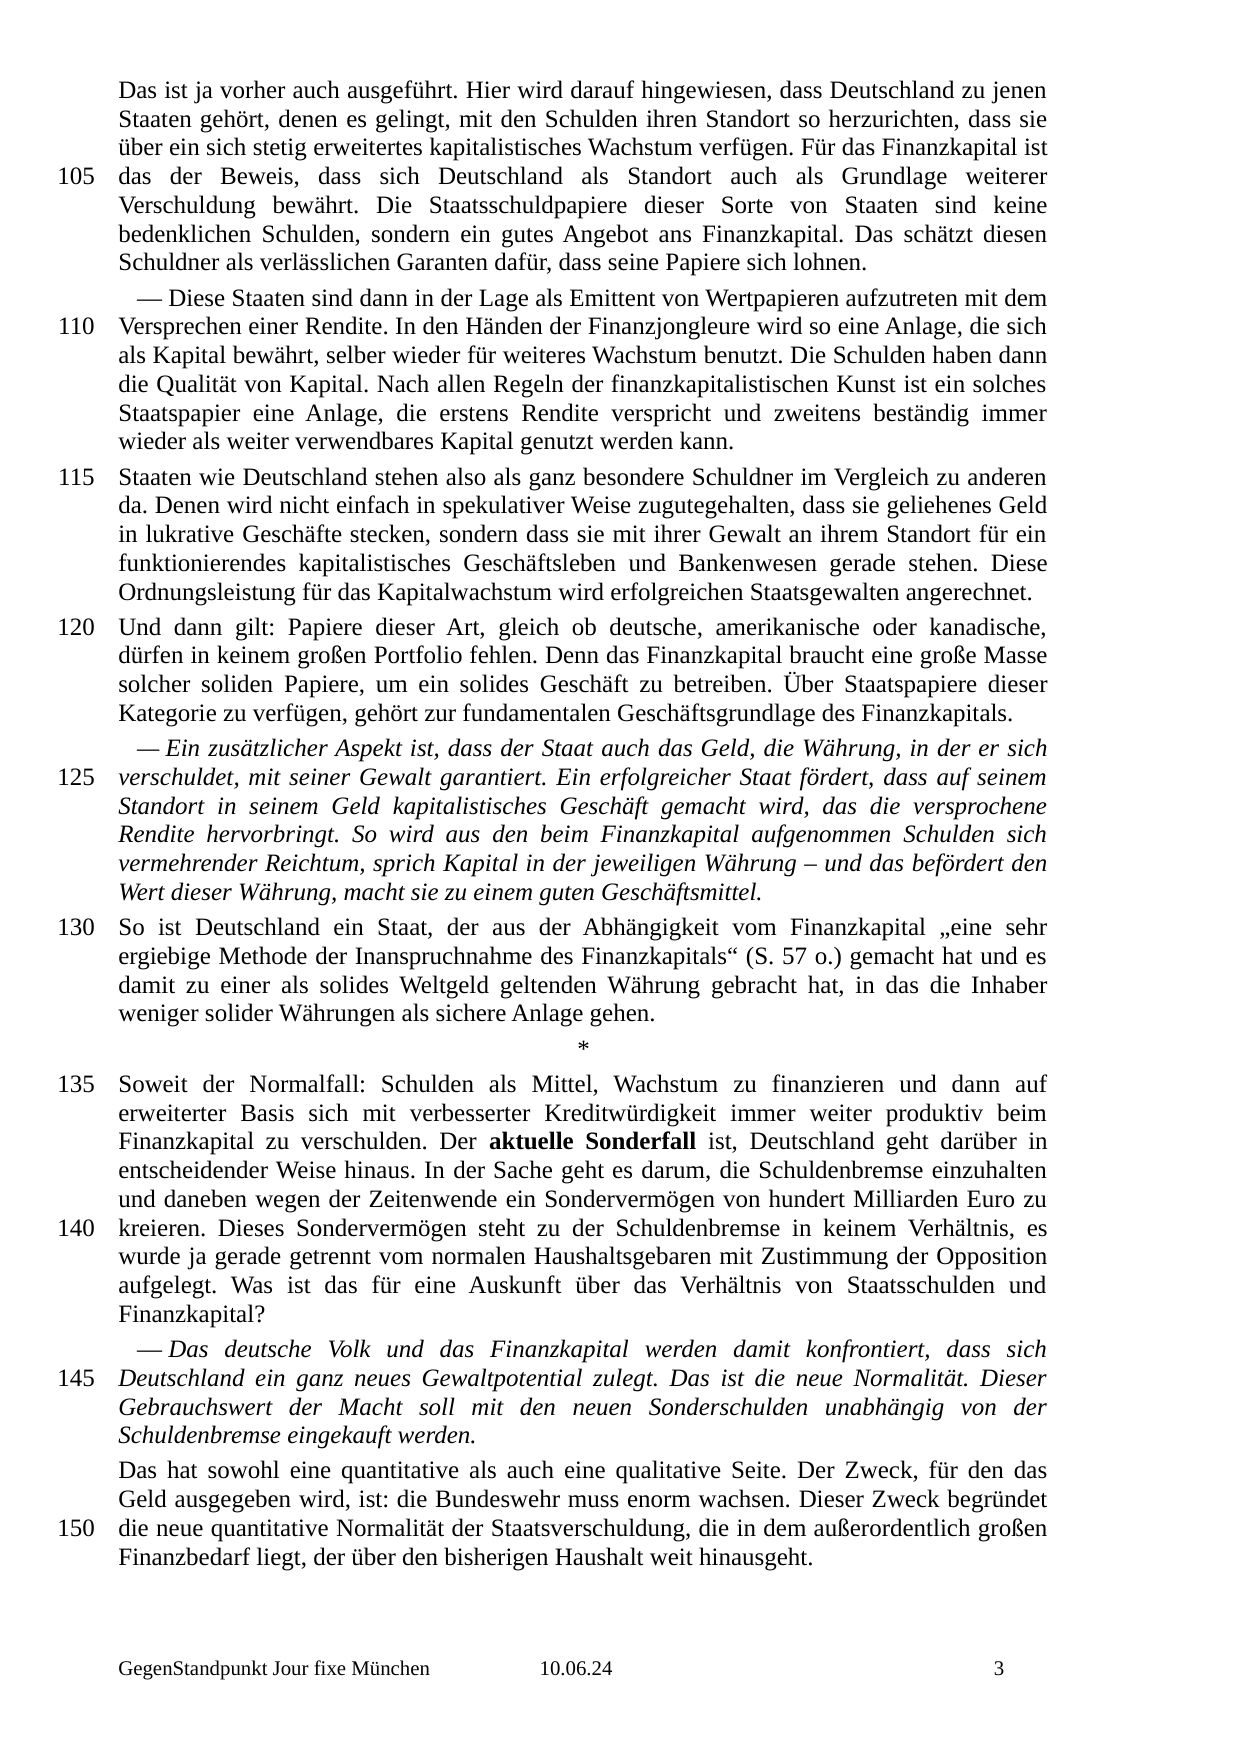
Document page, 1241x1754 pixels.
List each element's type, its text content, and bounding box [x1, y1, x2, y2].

text Soweit der Normalfall: Schulden als Mittel, Wachstum zu finanzieren und dann auf erweiterter Basis sich mit verbesserter Kreditwürdigkeit immer weiter produktiv beim Finanzkapital zu verschulden. Der aktuelle Sonderfall ist, Deutschland geht darüber in entscheidender Weise hinaus. In der Sache geht es darum, die Schuldenbremse einzuhalten und daneben wegen der Zeitenwende ein Sondervermögen von hundert Milliarden Euro zu kreieren. Dieses Sondervermögen steht zu der Schuldenbremse in keinem Verhältnis, es wurde ja gerade getrennt vom normalen Haushaltsgebaren mit Zustimmung der Opposition aufgelegt. Was ist das für eine Auskunft über das Verhältnis von Staatsschulden und Finanzkapital? [118, 1069, 1048, 1328]
text Das ist ja vorher auch ausgeführt. Hier wird darauf hingewiesen, dass Deutschland zu jenen Staaten gehört, denen es gelingt, mit den Schulden ihren Standort so herzurichten, dass sie über ein sich stetig erweitertes kapitalistisches Wachstum verfügen. Für das Finanzkapital ist das der Beweis, dass sich Deutschland als Standort auch als Grundlage weiterer Verschuldung bewährt. Die Staatsschuldpapiere dieser Sorte von Staaten sind keine bedenklichen Schulden, sondern ein gutes Angebot ans Finanzkapital. Das schätzt diesen Schuldner als verlässlichen Garanten dafür, dass seine Papiere sich lohnen. [118, 75, 1048, 276]
text — Das deutsche Volk und das Finanzkapital werden damit konfrontiert, dass sich Deutschland ein ganz neues Gewaltpotential zulegt. Das ist die neue Normalität. Dieser Gebrauchswert der Macht soll mit den neuen Sonderschulden unabhängig von der Schuldenbremse eingekauft werden. [118, 1334, 1048, 1449]
text — Ein zusätzlicher Aspekt ist, dass der Staat auch das Geld, die Währung, in der er sich verschuldet, mit seiner Gewalt garantiert. Ein erfolgreicher Staat fördert, dass auf seinem Standort in seinem Geld kapitalistisches Geschäft gemacht wird, das die versprochene Rendite hervorbringt. So wird aus den beim Finanzkapital aufgenommen Schulden sich vermehrender Reichtum, sprich Kapital in der jeweiligen Währung – und das befördert den Wert dieser Währung, macht sie zu einem guten Geschäftsmittel. [118, 733, 1048, 906]
text Und dann gilt: Papiere dieser Art, gleich ob deutsche, amerikanische oder kanadische, dürfen in keinem großen Portfolio fehlen. Denn das Finanzkapital braucht eine große Masse solcher soliden Papiere, um ein solides Geschäft zu betreiben. Über Staatspapiere dieser Kategorie zu verfügen, gehört zur fundamentalen Geschäftsgrundlage des Finanzkapitals. [118, 612, 1048, 727]
text Staaten wie Deutschland stehen also als ganz besondere Schuldner im Vergleich zu anderen da. Denen wird nicht einfach in spekulativer Weise zugutegehalten, dass sie geliehenes Geld in lukrative Geschäfte stecken, sondern dass sie mit ihrer Gewalt an ihrem Standort für ein funktionierendes kapitalistisches Geschäftsleben und Bankenwesen gerade stehen. Diese Ordnungsleistung für das Kapitalwachstum wird erfolgreichen Staatsgewalten angerechnet. [118, 462, 1048, 605]
text Das hat sowohl eine quantitative als auch eine qualitative Seite. Der Zweck, für den das Geld ausgegeben wird, ist: die Bundeswehr muss enorm wachsen. Dieser Zweck begründet die neue quantitative Normalität der Staatsverschuldung, die in dem außerordentlich großen Finanzbedarf liegt, der über den bisherigen Haushalt weit hinausgeht. [118, 1456, 1048, 1571]
text So ist Deutschland ein Staat, der aus der Abhängigkeit vom Finanzkapital „eine sehr ergiebige Methode der Inanspruchnahme des Finanzkapitals“ (S. 57 o.) gemacht hat und es damit zu einer als solides Weltgeld geltenden Währung gebracht hat, in das die Inhaber weniger solider Währungen als sichere Anlage gehen. [118, 912, 1048, 1027]
text — Diese Staaten sind dann in der Lage als Emittent von Wertpapieren aufzutreten mit dem Versprechen einer Rendite. In den Händen der Finanzjongleure wird so eine Anlage, die sich als Kapital bewährt, selber wieder für weiteres Wachstum benutzt. Die Schulden haben dann die Qualität von Kapital. Nach allen Regeln der finanzkapitalistischen Kunst ist ein solches Staatspapier eine Anlage, die erstens Rendite verspricht und zweitens beständig immer wieder als weiter verwendbares Kapital genutzt werden kann. [118, 283, 1048, 455]
text * [118, 1034, 1048, 1062]
